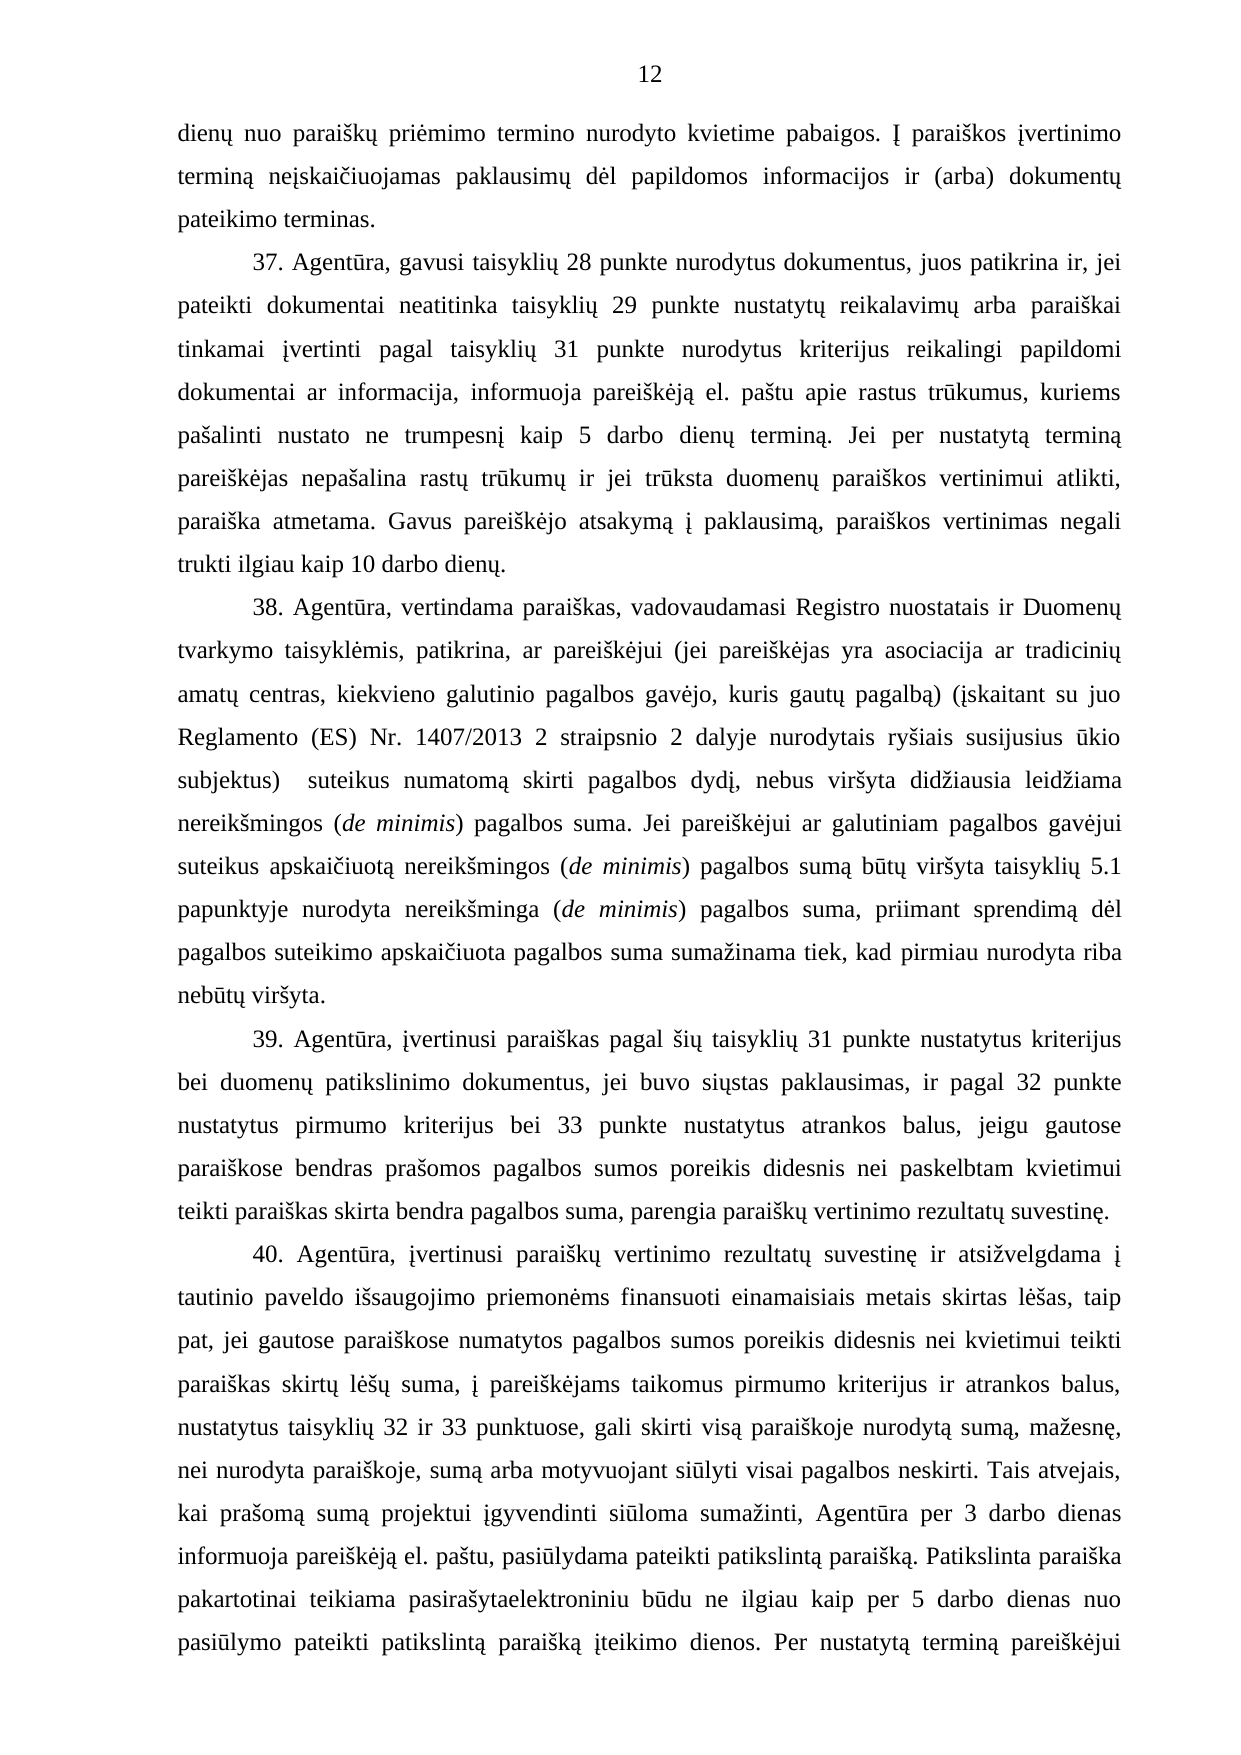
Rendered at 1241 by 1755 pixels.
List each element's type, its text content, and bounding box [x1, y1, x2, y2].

text 37. Agentūra, gavusi taisyklių 28 punkte nurodytus dokumentus, juos patikrina ir, jei pateikti dokumentai neatitinka taisyklių 29 punkte nustatytų reikalavimų arba paraiškai tinkamai įvertinti pagal taisyklių 31 punkte nurodytus kriterijus reikalingi papildomi dokumentai ar informacija, informuoja pareiškėją el. paštu apie rastus trūkumus, kuriems pašalinti nustato ne trumpesnį kaip 5 darbo dienų terminą. Jei per nustatytą terminą pareiškėjas nepašalina rastų trūkumų ir jei trūksta duomenų paraiškos vertinimui atlikti, paraiška atmetama. Gavus pareiškėjo atsakymą į paklausimą, paraiškos vertinimas negali trukti ilgiau kaip 10 darbo dienų. [177, 247, 1122, 578]
text dienų nuo paraiškų priėmimo termino nurodyto kvietime pabaigos. Į paraiškos įvertinimo terminą neįskaičiuojamas paklausimų dėl papildomos informacijos ir (arba) dokumentų pateikimo terminas. [177, 118, 1122, 233]
text 40. Agentūra, įvertinusi paraiškų vertinimo rezultatų suvestinę ir atsižvelgdama į tautinio paveldo išsaugojimo priemonėms finansuoti einamaisiais metais skirtas lėšas, taip pat, jei gautose paraiškose numatytos pagalbos sumos poreikis didesnis nei kvietimui teikti paraiškas skirtų lėšų suma, į pareiškėjams taikomus pirmumo kriterijus ir atrankos balus, nustatytus taisyklių 32 ir 33 punktuose, gali skirti visą paraiškoje nurodytą sumą, mažesnę, nei nurodyta paraiškoje, sumą arba motyvuojant siūlyti visai pagalbos neskirti. Tais atvejais, kai prašomą sumą projektui įgyvendinti siūloma sumažinti, Agentūra per 3 darbo dienas informuoja pareiškėją el. paštu, pasiūlydama pateikti patikslintą paraišką. Patikslinta paraiška pakartotinai teikiama pasirašytaelektroniniu būdu ne ilgiau kaip per 5 darbo dienas nuo pasiūlymo pateikti patikslintą paraišką įteikimo dienos. Per nustatytą terminą pareiškėjui [177, 1239, 1122, 1656]
text 38. Agentūra, vertindama paraiškas, vadovaudamasi Registro nuostatais ir Duomenų tvarkymo taisyklėmis, patikrina, ar pareiškėjui (jei pareiškėjas yra asociacija ar tradicinių amatų centras, kiekvieno galutinio pagalbos gavėjo, kuris gautų pagalbą) (įskaitant su juo Reglamento (ES) Nr. 1407/2013 2 straipsnio 2 dalyje nurodytais ryšiais susijusius ūkio subjektus) suteikus numatomą skirti pagalbos dydį, nebus viršyta didžiausia leidžiama nereikšmingos (de minimis) pagalbos suma. Jei pareiškėjui ar galutiniam pagalbos gavėjui suteikus apskaičiuotą nereikšmingos (de minimis) pagalbos sumą būtų viršyta taisyklių 5.1 papunktyje nurodyta nereikšminga (de minimis) pagalbos suma, priimant sprendimą dėl pagalbos suteikimo apskaičiuota pagalbos suma sumažinama tiek, kad pirmiau nurodyta riba nebūtų viršyta. [177, 592, 1122, 1009]
text 39. Agentūra, įvertinusi paraiškas pagal šių taisyklių 31 punkte nustatytus kriterijus bei duomenų patikslinimo dokumentus, jei buvo siųstas paklausimas, ir pagal 32 punkte nustatytus pirmumo kriterijus bei 33 punkte nustatytus atrankos balus, jeigu gautose paraiškose bendras prašomos pagalbos sumos poreikis didesnis nei paskelbtam kvietimui teikti paraiškas skirta bendra pagalbos suma, parengia paraiškų vertinimo rezultatų suvestinę. [177, 1024, 1122, 1225]
